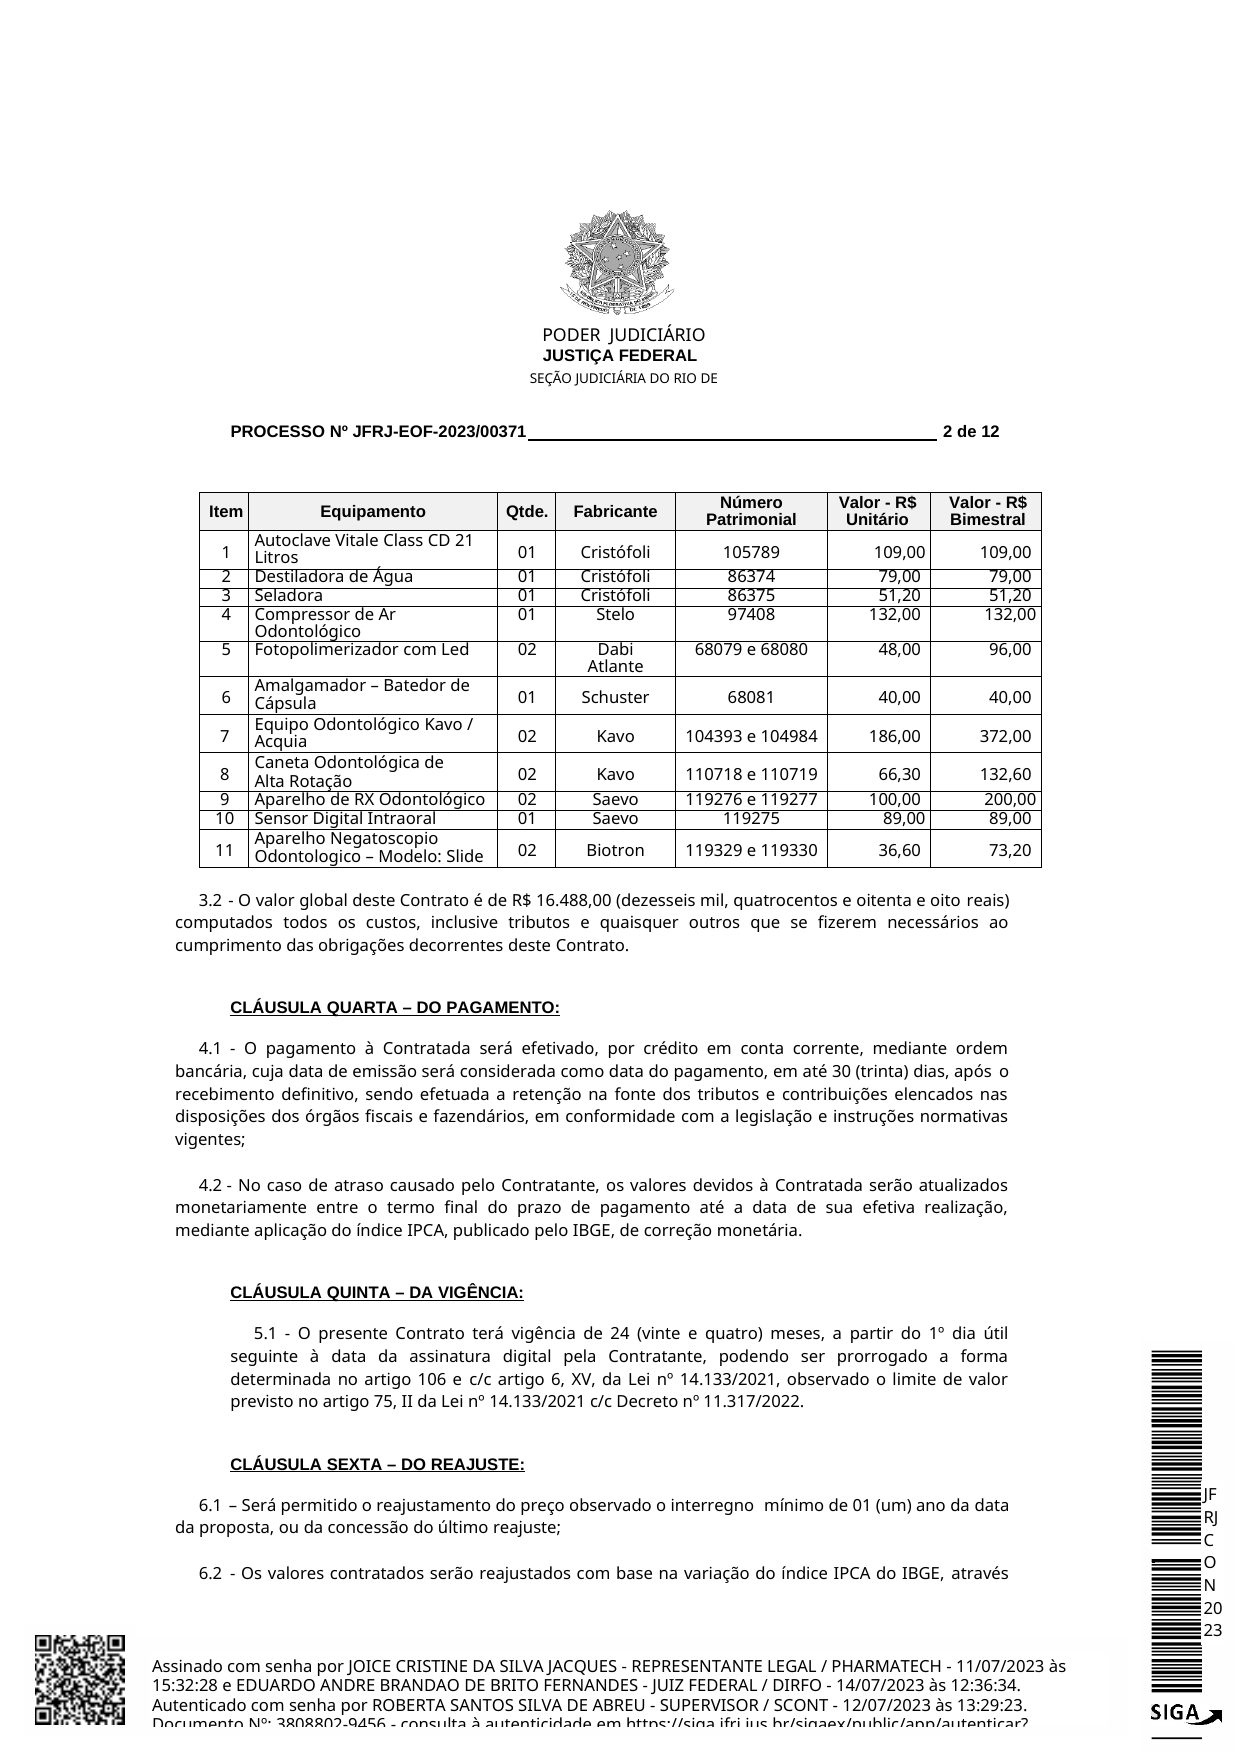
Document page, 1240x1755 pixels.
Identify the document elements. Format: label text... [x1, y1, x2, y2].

subtitle CLÁUSULA QUINTA – DA VIGÊNCIA: [230, 1283, 1239, 1302]
table_cell 105789 [676, 531, 827, 568]
table_cell Compressor de Ar Odontológico [249, 607, 497, 641]
table_cell 86374 [676, 570, 827, 587]
table_cell Cristófoli [556, 531, 675, 568]
list - O valor global deste Contrato é de R$ 16.488,00 (dezesseis mil, quatrocentos e oitenta e oito reais) computados todos os custos, inclusive tributos e quaisquer outros que se fizerem necessários ao cumprimento das obrigações decorrentes deste Contrato. [175, 888, 1009, 956]
table_cell 119329 e 119330 [676, 830, 827, 867]
table_cell 01 [498, 811, 555, 828]
table_header Item [200, 493, 248, 530]
table_header Equipamento [249, 493, 497, 530]
table_cell 02 [498, 830, 555, 867]
table_cell 132,00 [828, 607, 930, 641]
table_cell 51,20 [931, 589, 1041, 606]
list – Será permitido o reajustamento do preço observado o interregno mínimo de 01 (um) ano da data da proposta, ou da concessão do último reajuste; [175, 1493, 1009, 1538]
table_cell 97408 [676, 607, 827, 641]
table_cell 104393 e 104984 [676, 715, 827, 752]
table_cell 01 [498, 607, 555, 641]
table_cell 01 [498, 677, 555, 714]
table_cell 110718 e 110719 [676, 753, 827, 791]
table_cell 132,00 [931, 607, 1041, 641]
table_cell 100,00 [828, 792, 930, 810]
table_cell Amalgamador – Batedor de Cápsula [249, 677, 497, 714]
table_cell Fotopolimerizador com Led [249, 642, 497, 676]
table_cell 372,00 [931, 715, 1041, 752]
table_cell 89,00 [828, 811, 930, 828]
table_cell Stelo [556, 607, 675, 641]
table_cell 1 [200, 531, 248, 568]
table_cell 6 [200, 677, 248, 714]
table_cell 68081 [676, 677, 827, 714]
subtitle CLÁUSULA QUARTA – DO PAGAMENTO: [230, 998, 1239, 1017]
table_cell 2 [200, 570, 248, 587]
table_cell Kavo [556, 753, 675, 791]
table_cell 73,20 [931, 830, 1041, 867]
table_cell 02 [498, 642, 555, 676]
table_cell 02 [498, 715, 555, 752]
list - Os valores contratados serão reajustados com base na variação do índice IPCA do IBGE, através [175, 1561, 1009, 1584]
table_cell 79,00 [931, 570, 1041, 587]
table_cell Caneta Odontológica de Alta Rotação [249, 753, 497, 791]
table_cell 186,00 [828, 715, 930, 752]
table_cell Aparelho Negatoscopio Odontologico – Modelo: Slide [249, 830, 497, 867]
table_cell Seladora [249, 589, 497, 606]
table_cell 9 [200, 792, 248, 810]
table_cell Equipo Odontológico Kavo / Acquia [249, 715, 497, 752]
table_cell 02 [498, 753, 555, 791]
table_cell Autoclave Vitale Class CD 21 Litros [249, 531, 497, 568]
table_cell Schuster [556, 677, 675, 714]
table_cell Sensor Digital Intraoral [249, 811, 497, 828]
table_cell 40,00 [828, 677, 930, 714]
subtitle CLÁUSULA SEXTA – DO REAJUSTE: [230, 1454, 1140, 1474]
table_header Número Patrimonial [676, 493, 827, 530]
table_cell 3 [200, 589, 248, 606]
table_cell 132,60 [931, 753, 1041, 791]
table_cell Biotron [556, 830, 675, 867]
table_cell 8 [200, 753, 248, 791]
table_cell 96,00 [931, 642, 1041, 676]
table_cell 51,20 [828, 589, 930, 606]
list - No caso de atraso causado pelo Contratante, os valores devidos à Contratada serão atualizados monetariamente entre o termo final do prazo de pagamento até a data de sua efetiva realização, mediante aplicação do índice IPCA, publicado pelo IBGE, de correção monetária. [175, 1173, 1009, 1241]
table_cell 40,00 [931, 677, 1041, 714]
table_cell 68079 e 68080 [676, 642, 827, 676]
table_cell Cristófoli [556, 570, 675, 587]
table_cell 4 [200, 607, 248, 641]
table_header Valor - R$ Bimestral [931, 493, 1041, 530]
table_cell 11 [200, 830, 248, 867]
table_cell 01 [498, 570, 555, 587]
table_header Fabricante [556, 493, 675, 530]
table_cell 66,30 [828, 753, 930, 791]
table_cell 200,00 [931, 792, 1041, 810]
text 5.1 - O presente Contrato terá vigência de 24 (vinte e quatro) meses, a partir do 1º dia útil seguinte à data da assinatura digital pela Contratante, podendo ser prorrogado a forma determinada no artigo 106 e c/c artigo 6, XV, da Lei nº 14.133/2021, observado o limite de valor previsto no artigo 75, II da Lei nº 14.133/2021 c/c Decreto nº 11.317/2022. [230, 1322, 1009, 1412]
table_cell 01 [498, 531, 555, 568]
table_cell 48,00 [828, 642, 930, 676]
table_cell Aparelho de RX Odontológico [249, 792, 497, 810]
list - O pagamento à Contratada será efetivado, por crédito em conta corrente, mediante ordem bancária, cuja data de emissão será considerada como data do pagamento, em até 30 (trinta) dias, após o recebimento definitivo, sendo efetuada a retenção na fonte dos tributos e contribuições elencados nas disposições dos órgãos fiscais e fazendários, em conformidade com a legislação e instruções normativas vigentes; [175, 1037, 1009, 1150]
table_cell 119275 [676, 811, 827, 828]
table_cell Saevo [556, 792, 675, 810]
table_cell 109,00 [931, 531, 1041, 568]
table_cell 10 [200, 811, 248, 828]
table_cell 119276 e 119277 [676, 792, 827, 810]
table_cell Destiladora de Água [249, 570, 497, 587]
table_cell 02 [498, 792, 555, 810]
table_header Qtde. [498, 493, 555, 530]
table_cell Kavo [556, 715, 675, 752]
table_cell 89,00 [931, 811, 1041, 828]
table_cell 01 [498, 589, 555, 606]
table_cell 79,00 [828, 570, 930, 587]
table_cell 86375 [676, 589, 827, 606]
table_cell 7 [200, 715, 248, 752]
table_header Valor - R$ Unitário [828, 493, 930, 530]
table_cell 5 [200, 642, 248, 676]
table_cell 109,00 [828, 531, 930, 568]
table_cell Cristófoli [556, 589, 675, 606]
list JFRJCON202300022 [1203, 1483, 1224, 1645]
table_cell Saevo [556, 811, 675, 828]
table_cell Dabi Atlante [556, 642, 675, 676]
table_cell 36,60 [828, 830, 930, 867]
